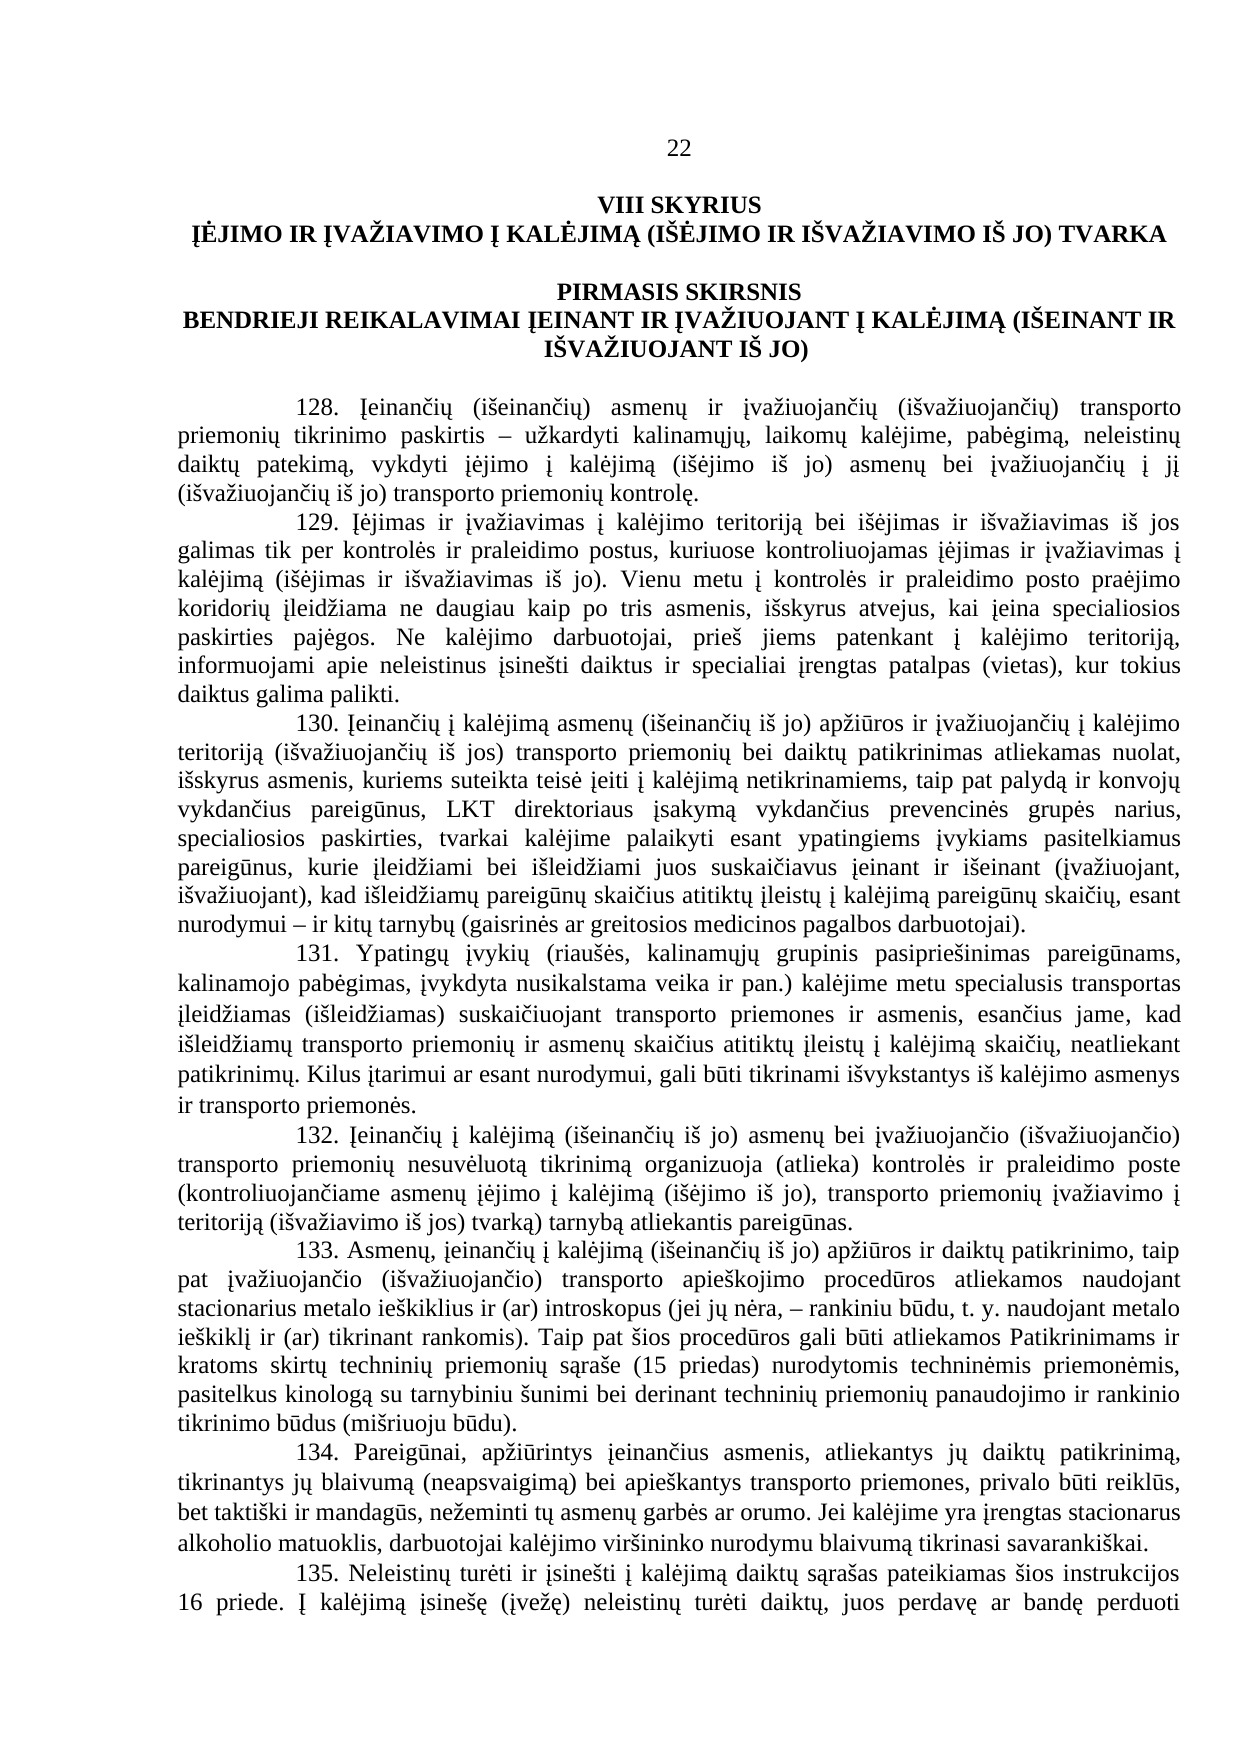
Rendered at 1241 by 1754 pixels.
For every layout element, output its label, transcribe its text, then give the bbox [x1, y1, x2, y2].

text 132. Įeinančių į kalėjimą (išeinančių iš jo) asmenų bei įvažiuojančio (išvažiuojančio) transporto priemonių nesuvėluotą tikrinimą organizuoja (atlieka) kontrolės ir praleidimo poste (kontroliuojančiame asmenų įėjimo į kalėjimą (išėjimo iš jo), transporto priemonių įvažiavimo į teritoriją (išvažiavimo iš jos) tvarką) tarnybą atliekantis pareigūnas. [177, 1120, 1181, 1235]
text 130. Įeinančių į kalėjimą asmenų (išeinančių iš jo) apžiūros ir įvažiuojančių į kalėjimo teritoriją (išvažiuojančių iš jos) transporto priemonių bei daiktų patikrinimas atliekamas nuolat, išskyrus asmenis, kuriems suteikta teisė įeiti į kalėjimą netikrinamiems, taip pat palydą ir konvojų vykdančius pareigūnus, LKT direktoriaus įsakymą vykdančius prevencinės grupės narius, specialiosios paskirties, tvarkai kalėjime palaikyti esant ypatingiems įvykiams pasitelkiamus pareigūnus, kurie įleidžiami bei išleidžiami juos suskaičiavus įeinant ir išeinant (įvažiuojant, išvažiuojant), kad išleidžiamų pareigūnų skaičius atitiktų įleistų į kalėjimą pareigūnų skaičių, esant nurodymui – ir kitų tarnybų (gaisrinės ar greitosios medicinos pagalbos darbuotojai). [177, 708, 1181, 938]
text PIRMASIS SKIRSNIS [177, 277, 1181, 305]
text VIII SKYRIUS [177, 190, 1181, 219]
text 129. Įėjimas ir įvažiavimas į kalėjimo teritoriją bei išėjimas ir išvažiavimas iš jos galimas tik per kontrolės ir praleidimo postus, kuriuose kontroliuojamas įėjimas ir įvažiavimas į kalėjimą (išėjimas ir išvažiavimas iš jo). Vienu metu į kontrolės ir praleidimo posto praėjimo koridorių įleidžiama ne daugiau kaip po tris asmenis, išskyrus atvejus, kai įeina specialiosios paskirties pajėgos. Ne kalėjimo darbuotojai, prieš jiems patenkant į kalėjimo teritoriją, informuojami apie neleistinus įsinešti daiktus ir specialiai įrengtas patalpas (vietas), kur tokius daiktus galima palikti. [177, 507, 1181, 708]
text ĮĖJIMO IR ĮVAŽIAVIMO Į KALĖJIMĄ (IŠĖJIMO IR IŠVAŽIAVIMO IŠ JO) TVARKA [177, 219, 1181, 248]
text 135. Neleistinų turėti ir įsinešti į kalėjimą daiktų sąrašas pateikiamas šios instrukcijos 16 priede. Į kalėjimą įsinešę (įvežę) neleistinų turėti daiktų, juos perdavę ar bandę perduoti [177, 1558, 1181, 1616]
text 131. Ypatingų įvykių (riaušės, kalinamųjų grupinis pasipriešinimas pareigūnams, kalinamojo pabėgimas, įvykdyta nusikalstama veika ir pan.) kalėjime metu specialusis transportas įleidžiamas (išleidžiamas) suskaičiuojant transporto priemones ir asmenis, esančius jame, kad išleidžiamų transporto priemonių ir asmenų skaičius atitiktų įleistų į kalėjimą skaičių, neatliekant patikrinimų. Kilus įtarimui ar esant nurodymui, gali būti tikrinami išvykstantys iš kalėjimo asmenys ir transporto priemonės. [177, 938, 1181, 1119]
text 128. Įeinančių (išeinančių) asmenų ir įvažiuojančių (išvažiuojančių) transporto priemonių tikrinimo paskirtis – užkardyti kalinamųjų, laikomų kalėjime, pabėgimą, neleistinų daiktų patekimą, vykdyti įėjimo į kalėjimą (išėjimo iš jo) asmenų bei įvažiuojančių į jį (išvažiuojančių iš jo) transporto priemonių kontrolę. [177, 392, 1181, 507]
text 134. Pareigūnai, apžiūrintys įeinančius asmenis, atliekantys jų daiktų patikrinimą, tikrinantys jų blaivumą (neapsvaigimą) bei apieškantys transporto priemones, privalo būti reiklūs, bet taktiški ir mandagūs, nežeminti tų asmenų garbės ar orumo. Jei kalėjime yra įrengtas stacionarus alkoholio matuoklis, darbuotojai kalėjimo viršininko nurodymu blaivumą tikrinasi savarankiškai. [177, 1437, 1181, 1557]
text 133. Asmenų, įeinančių į kalėjimą (išeinančių iš jo) apžiūros ir daiktų patikrinimo, taip pat įvažiuojančio (išvažiuojančio) transporto apieškojimo procedūros atliekamos naudojant stacionarius metalo ieškiklius ir (ar) introskopus (jei jų nėra, – rankiniu būdu, t. y. naudojant metalo ieškiklį ir (ar) tikrinant rankomis). Taip pat šios procedūros gali būti atliekamos Patikrinimams ir kratoms skirtų techninių priemonių sąraše (15 priedas) nurodytomis techninėmis priemonėmis, pasitelkus kinologą su tarnybiniu šunimi bei derinant techninių priemonių panaudojimo ir rankinio tikrinimo būdus (mišriuoju būdu). [177, 1235, 1181, 1437]
text BENDRIEJI REIKALAVIMAI ĮEINANT IR ĮVAŽIUOJANT Į KALĖJIMĄ (IŠEINANT IR IŠVAŽIUOJANT IŠ JO) [177, 305, 1181, 363]
